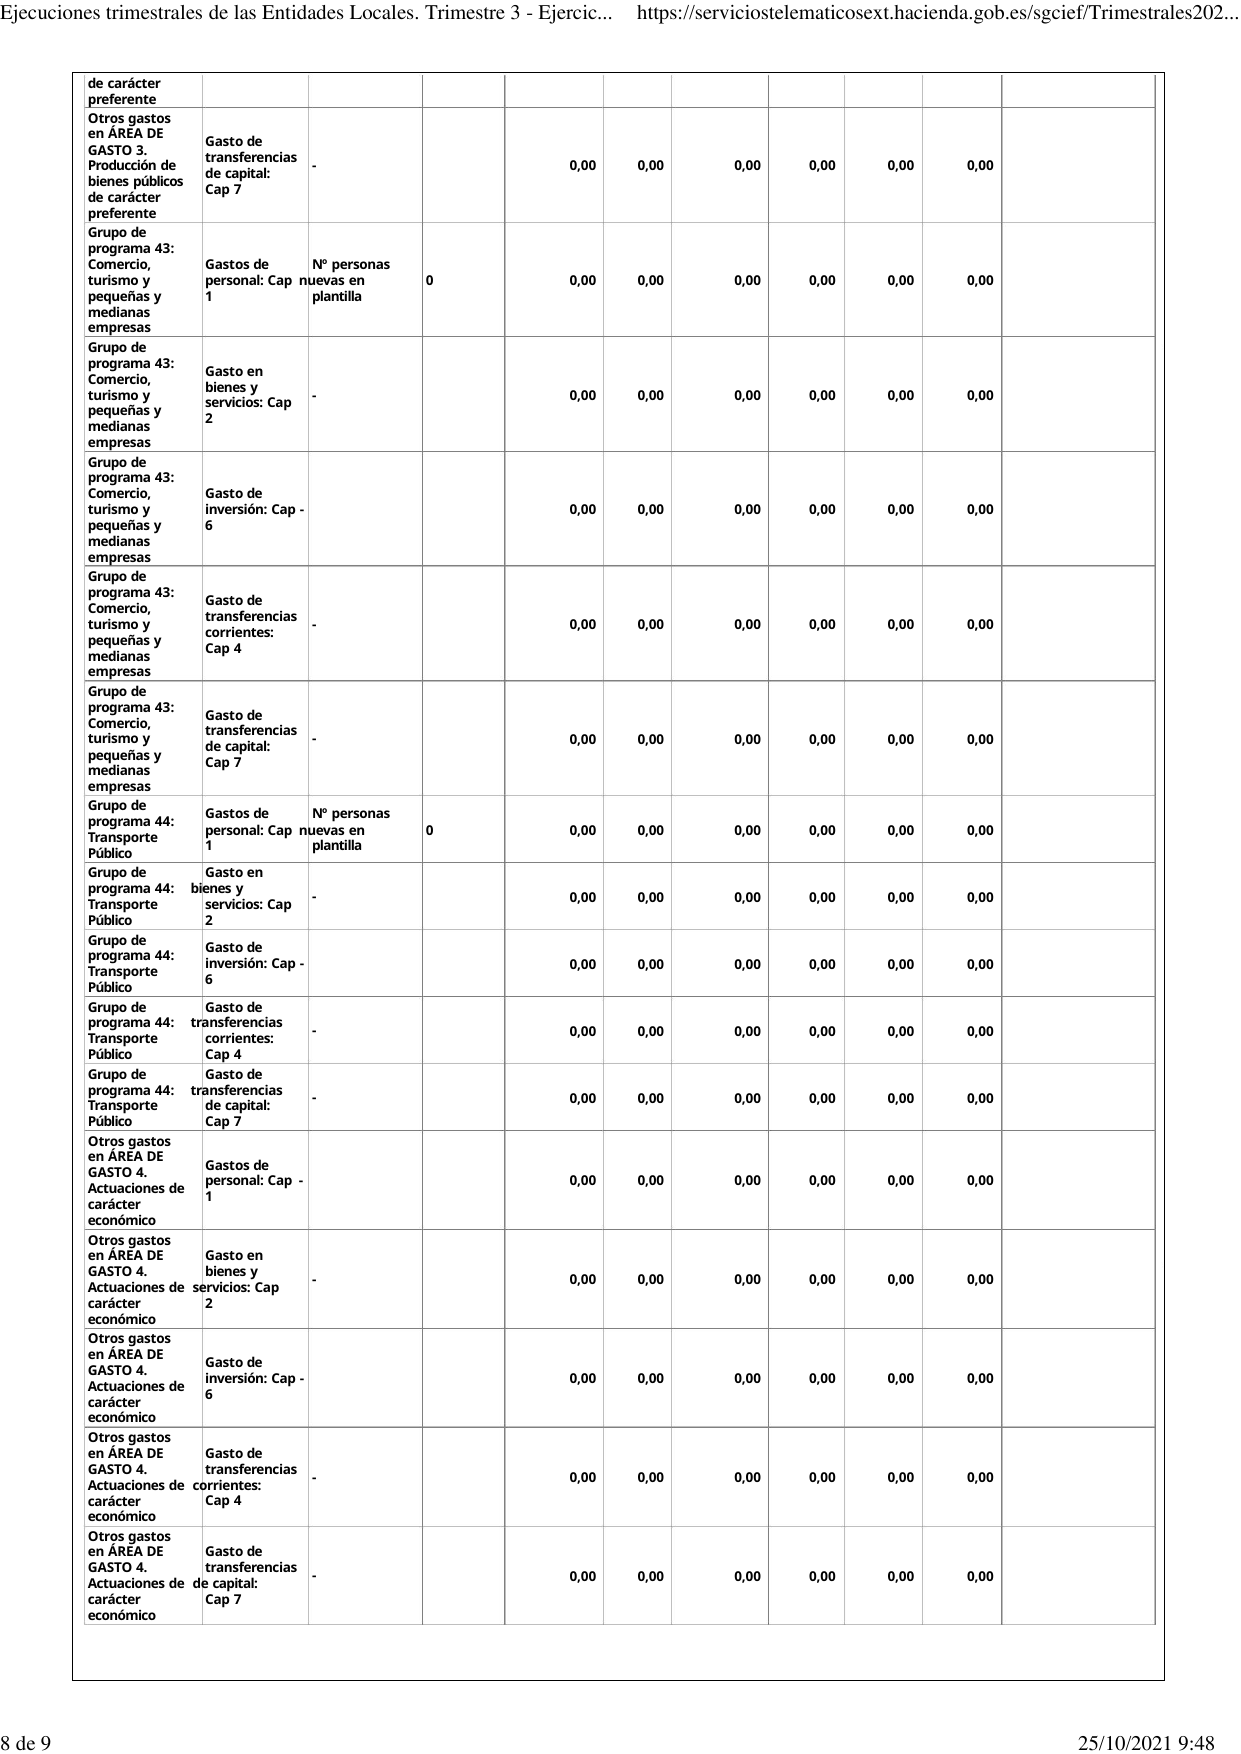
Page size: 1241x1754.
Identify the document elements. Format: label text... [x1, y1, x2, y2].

text 0,00 [734, 1090, 788, 1106]
text económico [88, 1312, 330, 1327]
text 0,00 [887, 956, 941, 972]
text programa 44: [88, 814, 208, 830]
text 0,00 [809, 1023, 863, 1039]
text 0,00 [967, 1370, 1020, 1386]
text 0,00 [637, 1370, 691, 1386]
text inversión: Cap - [208, 956, 338, 972]
text 0,00 [809, 822, 863, 838]
text 1 [208, 838, 312, 854]
text 0,00 [734, 1023, 788, 1039]
text de capital: [205, 1098, 299, 1114]
text 0,00 [637, 956, 691, 972]
text 0,00 [569, 1370, 623, 1386]
text - [312, 1090, 338, 1106]
text 0,00 [734, 1469, 788, 1485]
text [235, 1296, 330, 1312]
text medianas [88, 305, 208, 320]
text Gasto en [205, 865, 290, 881]
text 0,00 [637, 387, 691, 403]
text [266, 1493, 308, 1509]
text 8 [0, 1735, 16, 1754]
text 0,00 [569, 272, 623, 289]
text Grupo de [88, 932, 173, 948]
text Gasto en [205, 363, 326, 379]
text 0,00 [637, 1568, 691, 1584]
text empresas [88, 779, 208, 795]
text Cap 7 [205, 1114, 266, 1130]
text 0,00 [967, 822, 1020, 838]
text 0,00 [967, 272, 1020, 289]
text pequeñas y [88, 633, 205, 648]
text turismo y [88, 731, 205, 747]
text Transporte [88, 897, 189, 913]
text 0,00 [967, 1469, 1020, 1485]
text GASTO 4. [88, 1363, 205, 1379]
text 0,00 [569, 731, 623, 747]
text 0,00 [569, 956, 623, 972]
text 0,00 [637, 822, 691, 838]
text Gasto de [205, 592, 332, 608]
text 0,00 [569, 822, 623, 838]
text Público [88, 1047, 189, 1063]
text empresas [88, 549, 208, 566]
picture [73, 73, 1164, 1680]
text 0,00 [967, 1023, 1020, 1039]
text corrientes: [205, 624, 332, 640]
text turismo y [88, 617, 205, 633]
text GASTO 4. [88, 1461, 205, 1477]
text Otros gastos [88, 1528, 201, 1544]
text servicios: Cap [205, 395, 326, 411]
text Gastos de [205, 257, 298, 273]
text medianas [88, 534, 208, 549]
text preferente [88, 92, 190, 108]
text transferencias [205, 1560, 332, 1576]
text Grupo de [88, 683, 173, 699]
text 0,00 [569, 889, 623, 905]
text 0,00 [809, 272, 863, 289]
text Otros gastos [88, 110, 218, 126]
text 0,00 [734, 956, 788, 972]
text 0,00 [569, 1090, 623, 1106]
text 0,00 [809, 158, 863, 174]
text económico [88, 1212, 188, 1228]
text Gasto en [205, 1248, 290, 1264]
text - [312, 889, 338, 905]
text 6 [205, 1386, 338, 1402]
text Cap 4 [205, 1047, 306, 1063]
text 0,00 [887, 1090, 941, 1106]
text 0,00 [967, 1090, 1020, 1106]
text 0,00 [734, 272, 788, 289]
text carácter [88, 1592, 169, 1607]
text Actuaciones de de capital: [88, 1576, 304, 1592]
text transferencias [205, 150, 332, 166]
text 0,00 [569, 1568, 623, 1584]
text 0,00 [967, 1568, 1020, 1584]
text 0,00 [734, 822, 788, 838]
text Producción de [88, 158, 205, 174]
text 0,00 [967, 889, 1020, 905]
text en ÁREA DE [88, 1248, 205, 1264]
text Nº personas [312, 806, 421, 822]
text Gasto de [205, 1445, 332, 1461]
text Otros gastos [88, 1331, 217, 1347]
text bienes y [205, 379, 326, 395]
text 0 [426, 822, 455, 838]
text 0,00 [809, 1469, 863, 1485]
text Actuaciones de servicios: Cap [88, 1280, 330, 1296]
text 0,00 [967, 502, 1020, 518]
text 0,00 [637, 731, 691, 747]
text 0,00 [967, 1173, 1020, 1189]
text pequeñas y [88, 747, 205, 763]
text carácter [88, 1394, 217, 1410]
text 0,00 [734, 502, 788, 518]
text en ÁREA DE [88, 126, 218, 142]
text en ÁREA DE [88, 1544, 201, 1560]
text 0,00 [637, 272, 691, 289]
text turismo y [88, 502, 205, 518]
text 0,00 [569, 387, 623, 403]
text transferencias [205, 723, 332, 739]
text Grupo de [88, 454, 173, 470]
text programa 43: [88, 470, 208, 486]
text inversión: Cap - [205, 1371, 338, 1386]
text medianas [88, 419, 208, 435]
text medianas [88, 648, 208, 664]
text pequeñas y [88, 289, 208, 305]
text carácter [88, 1197, 217, 1213]
text Actuaciones de corrientes: [88, 1477, 308, 1493]
text - [312, 1568, 338, 1584]
text personal: Cap - [205, 1173, 338, 1189]
text Comercio, [88, 486, 205, 502]
text Transporte [88, 830, 208, 846]
text Gasto de [205, 1066, 289, 1082]
text 0,00 [809, 731, 863, 747]
text Comercio, [88, 715, 205, 731]
text preferente [88, 206, 218, 222]
text GASTO 4. [88, 1560, 201, 1576]
text 0,00 [734, 731, 788, 747]
text 0,00 [809, 1568, 863, 1584]
text 0,00 [809, 1271, 863, 1288]
text 0,00 [569, 1271, 623, 1288]
text Gastos de [205, 806, 312, 822]
text 1 [205, 1189, 338, 1205]
text 0,00 [637, 1090, 691, 1106]
text 0,00 [637, 502, 691, 518]
text - [312, 616, 338, 633]
text 0,00 [637, 1271, 691, 1288]
text Gasto de [205, 707, 332, 723]
text 0 [426, 272, 455, 288]
text Actuaciones de [88, 1181, 205, 1197]
text Transporte [88, 1098, 189, 1114]
text empresas [88, 664, 208, 680]
text 0,00 [809, 889, 863, 905]
text plantilla [312, 838, 393, 854]
text 0,00 [809, 1173, 863, 1189]
text 0,00 [967, 617, 1020, 633]
text 0,00 [887, 1173, 941, 1189]
text 0,00 [887, 1568, 941, 1584]
text 0,00 [637, 1173, 691, 1189]
text 0,00 [967, 158, 1020, 174]
text de capital: [205, 166, 332, 182]
text programa 43: [88, 355, 208, 372]
text 0,00 [809, 1370, 863, 1386]
text programa 44: transferencias [88, 1082, 333, 1098]
text 0,00 [734, 1271, 788, 1288]
text 0,00 [887, 822, 941, 838]
text Grupo de [88, 225, 173, 241]
text 0,00 [809, 1090, 863, 1106]
text Grupo de [88, 569, 173, 585]
text Nº personas [312, 257, 426, 273]
text 0,00 [809, 956, 863, 972]
text 0,00 [637, 617, 691, 633]
text 0,00 [734, 387, 788, 403]
text - [312, 1023, 338, 1039]
text carácter [88, 1493, 205, 1509]
text 0,00 [967, 731, 1020, 747]
text 0,00 [569, 502, 623, 518]
text de 9 [16, 1735, 76, 1754]
text 0,00 [967, 387, 1020, 403]
text empresas [88, 435, 208, 451]
text corrientes: [205, 1031, 306, 1047]
text en ÁREA DE [88, 1149, 217, 1165]
text Grupo de [88, 798, 173, 814]
text 0,00 [569, 158, 623, 174]
text Gasto de [205, 999, 289, 1015]
text 1 [205, 288, 235, 304]
text medianas [88, 763, 208, 779]
text GASTO 3. [88, 142, 205, 158]
text 0,00 [569, 1023, 623, 1039]
text Comercio, [88, 257, 205, 273]
text 0,00 [637, 1469, 691, 1485]
text Cap 4 [205, 640, 332, 656]
text Cap 7 [205, 755, 332, 771]
text de capital: [205, 739, 332, 755]
text - [312, 387, 338, 403]
text turismo y [88, 387, 205, 403]
text [290, 1264, 330, 1280]
text Otros gastos [88, 1133, 217, 1149]
text 0,00 [637, 158, 691, 174]
text Gasto de [205, 486, 289, 502]
text plantilla [312, 288, 393, 304]
text Otros gastos [88, 1429, 308, 1446]
text empresas [88, 320, 208, 336]
text programa 43: [88, 241, 208, 257]
text programa 44: transferencias [88, 1015, 333, 1031]
text personal: Cap nuevas en [205, 273, 426, 288]
text pequeñas y [88, 518, 205, 534]
text Cap 4 [205, 1493, 266, 1509]
text 0,00 [569, 1173, 623, 1189]
text 0,00 [887, 1023, 941, 1039]
text 25/10/2021 9:48 [1078, 1735, 1240, 1754]
text carácter [88, 1296, 205, 1312]
text turismo y [88, 273, 205, 289]
text 0,00 [637, 889, 691, 905]
text de carácter [88, 190, 218, 206]
text Comercio, [88, 601, 205, 617]
text - [312, 158, 338, 174]
text 0,00 [734, 889, 788, 905]
text 0,00 [887, 1271, 941, 1288]
text Gasto de [205, 940, 338, 956]
text Gasto de [205, 1544, 332, 1560]
text en ÁREA DE [88, 1347, 217, 1363]
text - [312, 1271, 338, 1288]
text Comercio, [88, 372, 205, 387]
text 2 [205, 913, 326, 929]
text Público [88, 1114, 162, 1130]
text Público [88, 980, 208, 996]
text económico [88, 1509, 308, 1525]
text 0,00 [734, 617, 788, 633]
text 0,00 [569, 617, 623, 633]
text servicios: Cap [205, 897, 326, 913]
text pequeñas y [88, 403, 205, 419]
text 0,00 [809, 502, 863, 518]
text Grupo de [88, 339, 173, 355]
text Cap 7 [205, 182, 332, 198]
text inversión: Cap - [205, 502, 338, 518]
text 0,00 [734, 1370, 788, 1386]
text transferencias [205, 1461, 332, 1477]
text económico [88, 1410, 188, 1426]
text Grupo de [88, 865, 173, 881]
text 0,00 [887, 1370, 941, 1386]
text [290, 1248, 330, 1264]
text en ÁREA DE [88, 1446, 205, 1461]
text GASTO 4. [88, 1165, 205, 1181]
text Transporte [88, 1031, 189, 1047]
text Público [88, 846, 208, 862]
text 6 [208, 972, 338, 988]
text programa 43: [88, 585, 208, 601]
text Público [88, 913, 189, 929]
text programa 44: [88, 948, 208, 964]
text Grupo de [88, 999, 173, 1015]
text - [312, 1469, 338, 1485]
text [393, 838, 411, 854]
text Gastos de [205, 1157, 338, 1173]
text 0,00 [967, 956, 1020, 972]
text 0,00 [887, 1469, 941, 1485]
text 6 [205, 518, 338, 534]
text Otros gastos [88, 1232, 330, 1248]
text personal: Cap nuevas en [208, 822, 411, 838]
text de carácter [88, 76, 190, 92]
text 0,00 [734, 1173, 788, 1189]
text 0,00 [887, 158, 941, 174]
text Gasto de [205, 134, 332, 150]
text programa 43: [88, 699, 208, 715]
text 0,00 [734, 158, 788, 174]
text transferencias [205, 608, 332, 624]
text 0,00 [887, 387, 941, 403]
text Cap 7 [205, 1592, 266, 1608]
text 0,00 [809, 387, 863, 403]
text 0,00 [887, 502, 941, 518]
text Ejecuciones trimestrales de las Entidades Locales. Trimestre 3 - Ejercic... https://serviciostelematicosext.hacienda.gob.es/sgcief/Trimestrales202... [0, 4, 1240, 23]
text Transporte [88, 964, 208, 980]
text bienes públicos [88, 174, 205, 190]
text Grupo de [88, 1066, 173, 1082]
text GASTO 4. [88, 1264, 205, 1280]
text 0,00 [734, 1568, 788, 1584]
text programa 44: bienes y [88, 881, 290, 897]
text Gasto de [205, 1354, 338, 1371]
text 0,00 [887, 272, 941, 289]
text 0,00 [967, 1271, 1020, 1288]
text 0,00 [809, 617, 863, 633]
text 2 [205, 1295, 235, 1312]
text - [312, 731, 338, 747]
text 0,00 [887, 617, 941, 633]
text 2 [205, 411, 326, 427]
text económico [88, 1607, 188, 1623]
text bienes y [205, 1264, 290, 1280]
text 0,00 [887, 889, 941, 905]
text Actuaciones de [88, 1379, 205, 1394]
text 0,00 [569, 1469, 623, 1485]
text 0,00 [887, 731, 941, 747]
text 0,00 [637, 1023, 691, 1039]
